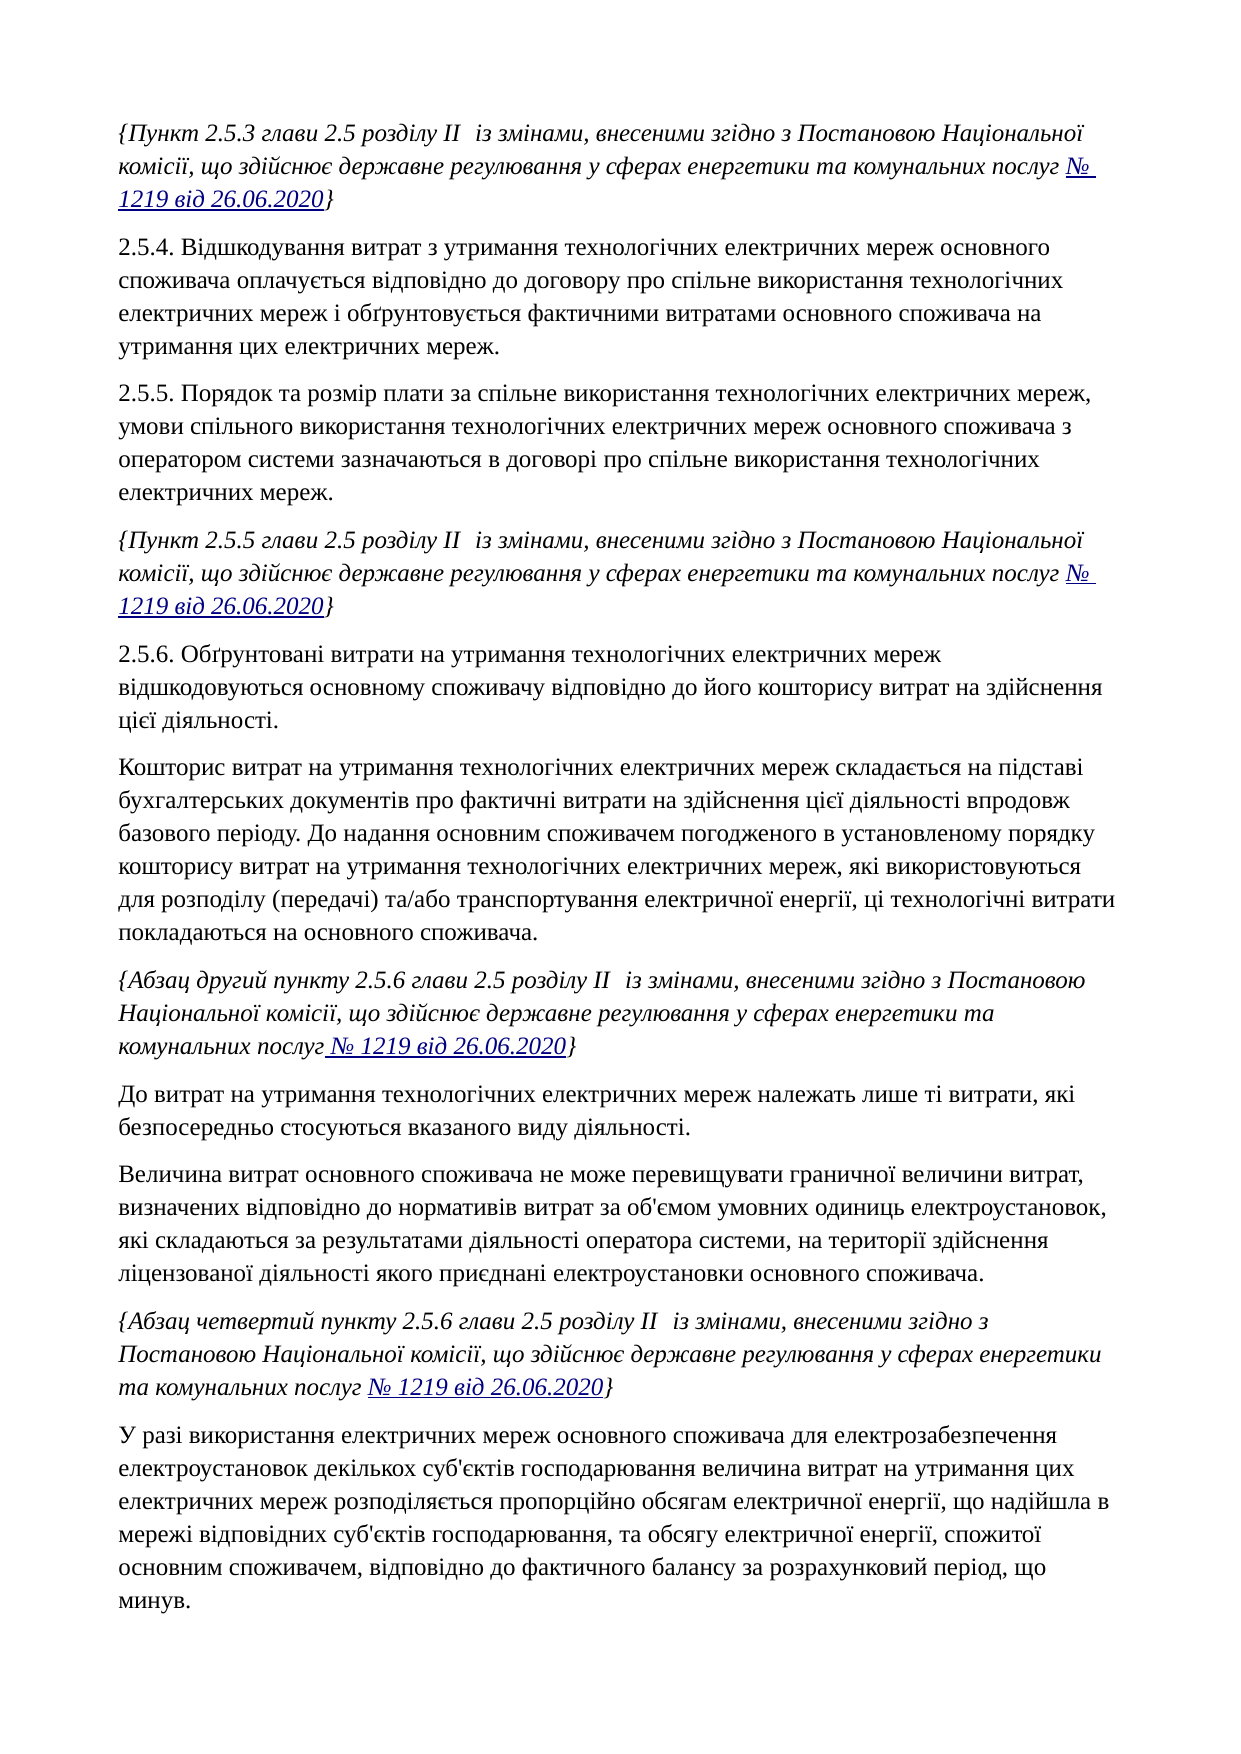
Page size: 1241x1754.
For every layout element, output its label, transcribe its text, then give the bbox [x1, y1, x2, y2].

text 2.5.4. Відшкодування витрат з утримання технологічних електричних мереж основного споживача оплачується відповідно до договору про спільне використання технологічних електричних мереж і обґрунтовується фактичними витратами основного споживача на утримання цих електричних мереж. [118, 232, 1122, 359]
text 2.5.6. Обґрунтовані витрати на утримання технологічних електричних мереж відшкодовуються основному споживачу відповідно до його кошторису витрат на здійснення цієї діяльності. [118, 639, 1122, 733]
text {Абзац четвертий пункту 2.5.6 глави 2.5 розділу II із змінами, внесеними згідно з Постановою Національної комісії, що здійснює державне регулювання у сферах енергетики та комунальних послуг № 1219 від 26.06.2020} [118, 1306, 1122, 1401]
text До витрат на утримання технологічних електричних мереж належать лише ті витрати, які безпосередньо стосуються вказаного виду діяльності. [118, 1079, 1122, 1141]
text 2.5.5. Порядок та розмір плати за спільне використання технологічних електричних мереж, умови спільного використання технологічних електричних мереж основного споживача з оператором системи зазначаються в договорі про спільне використання технологічних електричних мереж. [118, 378, 1122, 506]
text {Абзац другий пункту 2.5.6 глави 2.5 розділу II із змінами, внесеними згідно з Постановою Національної комісії, що здійснює державне регулювання у сферах енергетики та комунальних послуг № 1219 від 26.06.2020} [118, 965, 1122, 1060]
text Величина витрат основного споживача не може перевищувати граничної величини витрат, визначених відповідно до нормативів витрат за об'ємом умовних одиниць електроустановок, які складаються за результатами діяльності оператора системи, на території здійснення ліцензованої діяльності якого приєднані електроустановки основного споживача. [118, 1159, 1122, 1287]
text У разі використання електричних мереж основного споживача для електрозабезпечення електроустановок декількох суб'єктів господарювання величина витрат на утримання цих електричних мереж розподіляється пропорційно обсягам електричної енергії, що надійшла в мережі відповідних суб'єктів господарювання, та обсягу електричної енергії, спожитої основним споживачем, відповідно до фактичного балансу за розрахунковий період, що минув. [118, 1420, 1122, 1613]
text Кошторис витрат на утримання технологічних електричних мереж складається на підставі бухгалтерських документів про фактичні витрати на здійснення цієї діяльності впродовж базового періоду. До надання основним споживачем погодженого в установленому порядку кошторису витрат на утримання технологічних електричних мереж, які використовуються для розподілу (передачі) та/або транспортування електричної енергії, ці технологічні витрати покладаються на основного споживача. [118, 752, 1122, 946]
text {Пункт 2.5.5 глави 2.5 розділу II із змінами, внесеними згідно з Постановою Національної комісії, що здійснює державне регулювання у сферах енергетики та комунальних послуг № 1219 від 26.06.2020} [118, 525, 1122, 620]
text {Пункт 2.5.3 глави 2.5 розділу II із змінами, внесеними згідно з Постановою Національної комісії, що здійснює державне регулювання у сферах енергетики та комунальних послуг № 1219 від 26.06.2020} [118, 118, 1122, 213]
